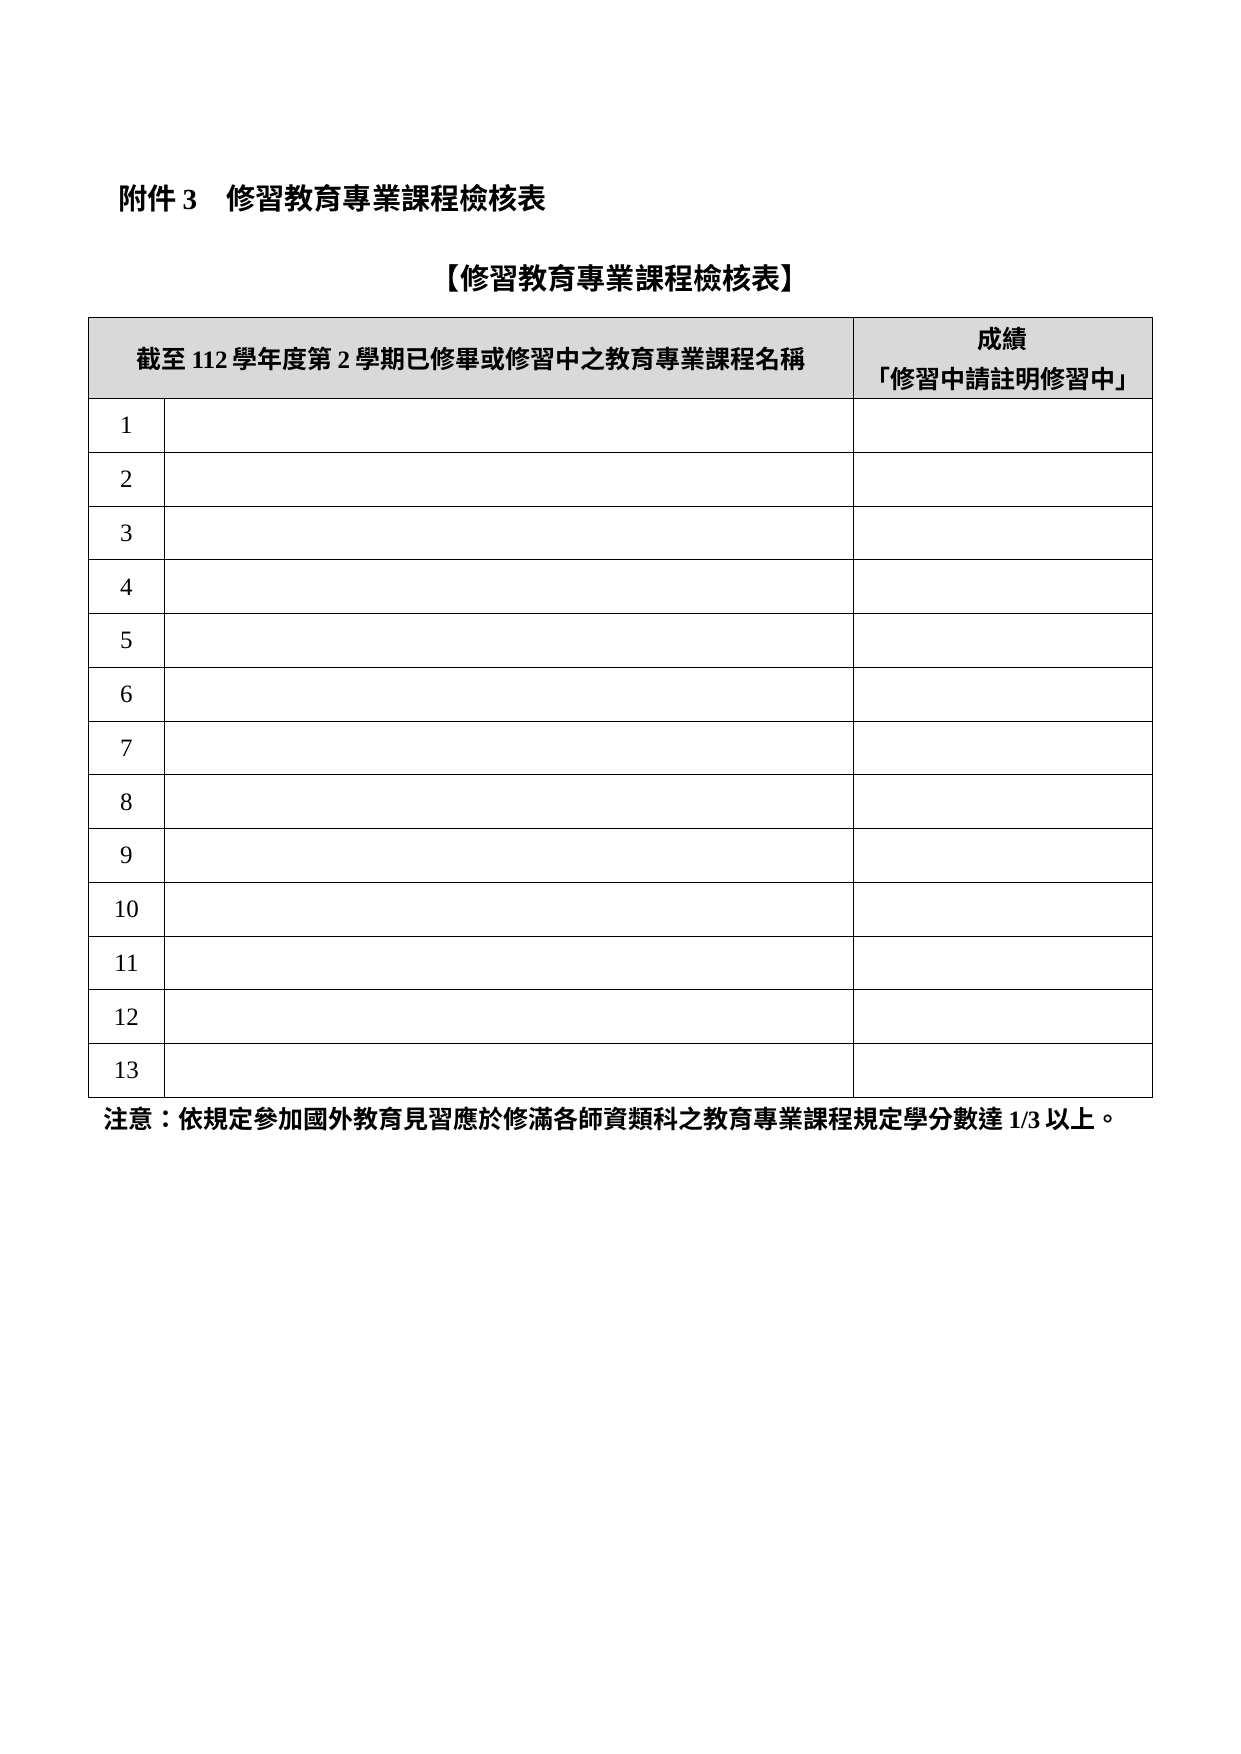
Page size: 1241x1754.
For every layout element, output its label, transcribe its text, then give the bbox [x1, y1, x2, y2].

table_cell [165, 829, 853, 882]
table_cell [854, 937, 1152, 989]
table_cell 13 [89, 1044, 164, 1097]
table_cell [165, 507, 853, 559]
table_cell 2 [89, 453, 164, 506]
table_cell [854, 453, 1152, 506]
table_cell [854, 722, 1152, 774]
table_cell 5 [89, 614, 164, 667]
table_cell 6 [89, 668, 164, 721]
table_cell 4 [89, 560, 164, 613]
table_cell [854, 775, 1152, 828]
table_cell [854, 560, 1152, 613]
table_cell 3 [89, 507, 164, 559]
table_cell 9 [89, 829, 164, 882]
table_cell 11 [89, 937, 164, 989]
table_cell [854, 668, 1152, 721]
table_cell [854, 614, 1152, 667]
text 【修習教育專業課程檢核表】 [118, 237, 1122, 317]
subtitle 附件3 修習教育專業課程檢核表 [118, 157, 1122, 237]
table_cell [165, 453, 853, 506]
table_cell [165, 775, 853, 828]
table_header 成績 「修習中請註明修習中」 [854, 318, 1152, 398]
table_cell [854, 829, 1152, 882]
table_cell [165, 668, 853, 721]
table_cell [854, 399, 1152, 452]
table_cell [165, 990, 853, 1043]
table_cell 1 [89, 399, 164, 452]
table_cell [854, 507, 1152, 559]
table_cell [165, 883, 853, 936]
table_cell [854, 1044, 1152, 1097]
table_cell 12 [89, 990, 164, 1043]
table_cell [854, 883, 1152, 936]
table_cell 8 [89, 775, 164, 828]
table_cell [165, 937, 853, 989]
table_cell [854, 990, 1152, 1043]
table_cell [165, 722, 853, 774]
text 注意：依規定參加國外教育見習應於修滿各師資類科之教育專業課程規定學分數達1/3以上。 [103, 1098, 1152, 1138]
table_cell 7 [89, 722, 164, 774]
table_cell [165, 1044, 853, 1097]
table_cell [165, 614, 853, 667]
table_cell [165, 399, 853, 452]
table_cell 10 [89, 883, 164, 936]
table_header 截至112學年度第2學期已修畢或修習中之教育專業課程名稱 [89, 318, 853, 398]
table_cell [165, 560, 853, 613]
